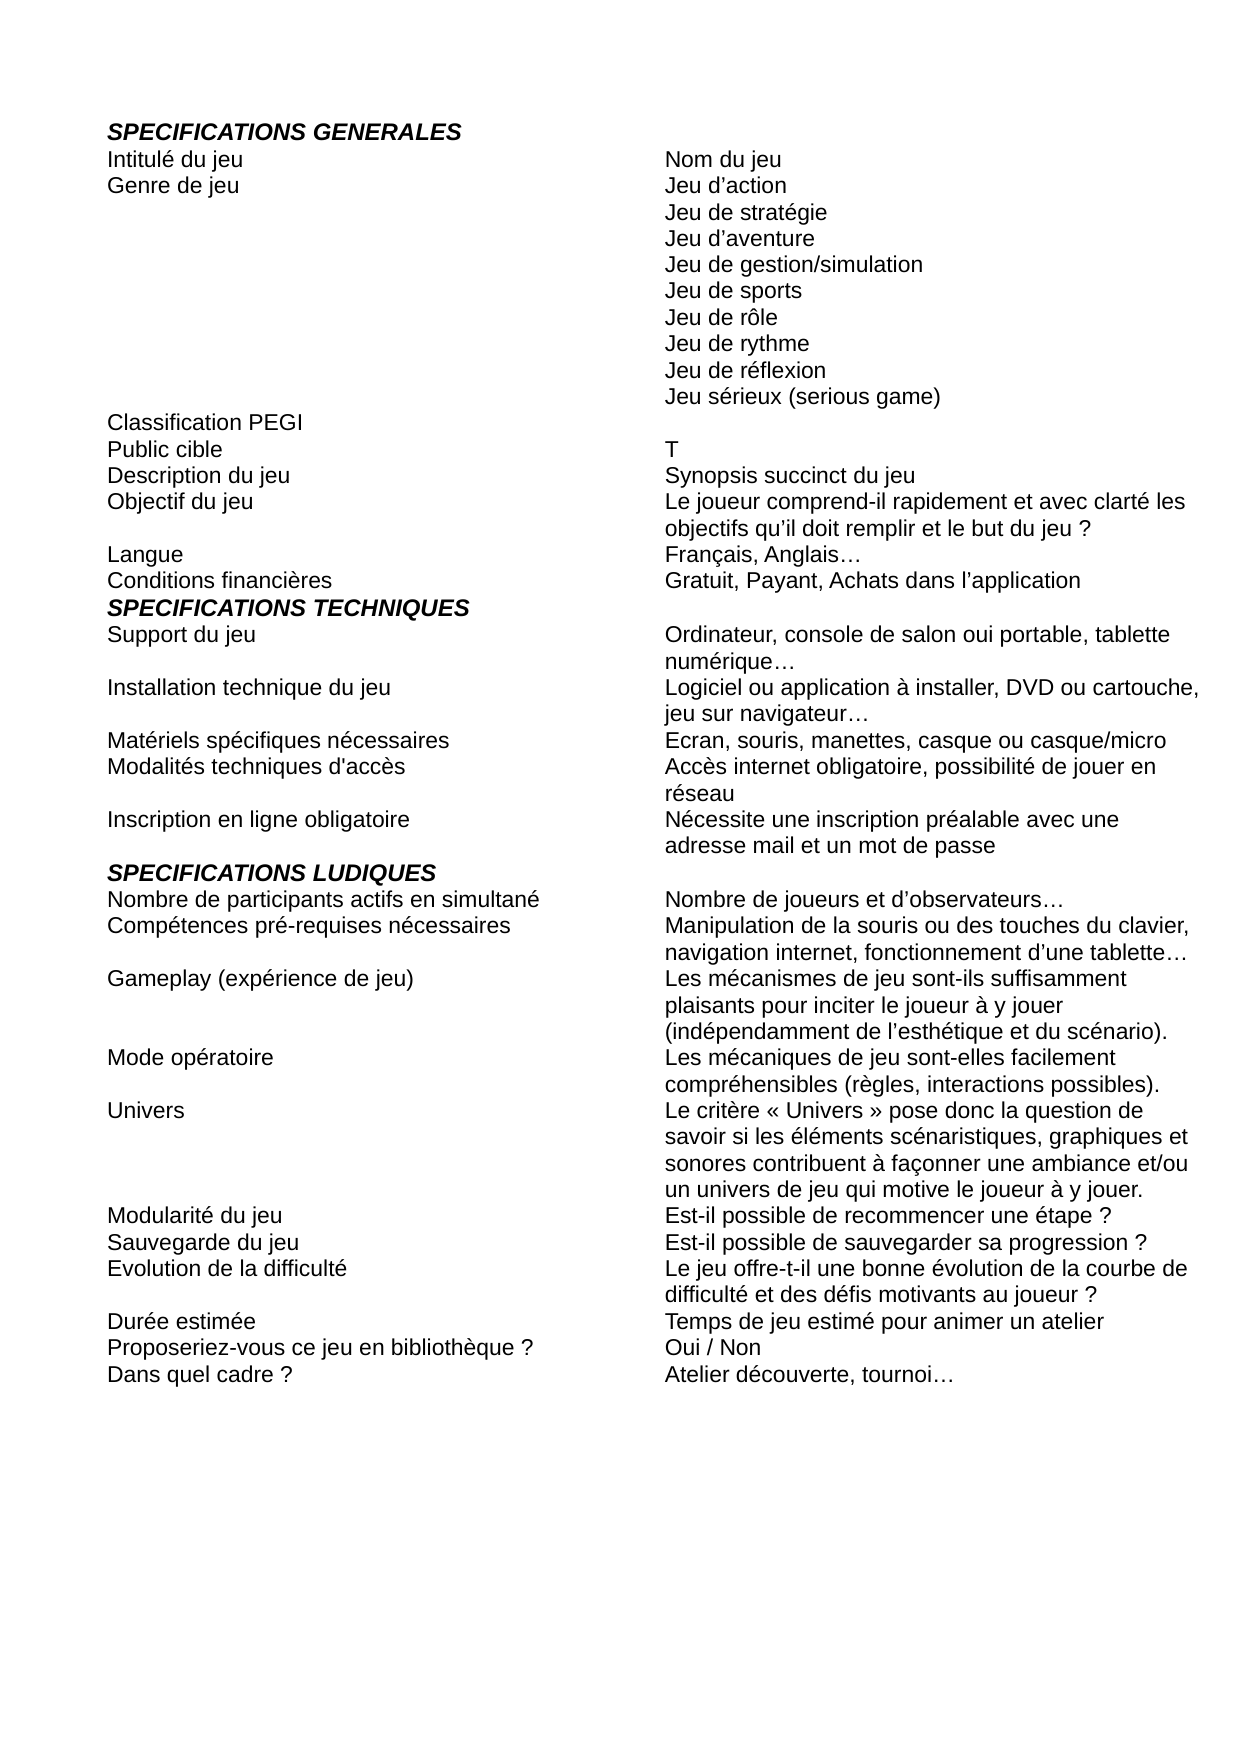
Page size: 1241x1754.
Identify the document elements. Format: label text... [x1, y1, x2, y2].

table_cell Installation technique du jeu [96, 674, 653, 727]
table_cell Les mécaniques de jeu sont-elles facilement compréhensibles (règles, interactions possibles). [653, 1044, 1211, 1097]
table_header SPECIFICATIONS GENERALES [96, 118, 1211, 146]
table_cell Manipulation de la souris ou des touches du clavier, navigation internet, fonctionnement d’une tablette… [653, 913, 1211, 965]
table_cell Gratuit, Payant, Achats dans l’application [653, 568, 1211, 594]
table_cell Proposeriez-vous ce jeu en bibliothèque ? [96, 1334, 653, 1361]
table_cell Modalités techniques d'accès [96, 753, 653, 806]
table_cell Genre de jeu [96, 172, 653, 409]
table_cell Modularité du jeu [96, 1203, 653, 1229]
table_cell Public cible [96, 436, 653, 462]
table_cell Conditions financières [96, 568, 653, 594]
table_cell Univers [96, 1097, 653, 1202]
table_cell Compétences pré-requises nécessaires [96, 913, 653, 965]
table_cell SPECIFICATIONS LUDIQUES [96, 859, 1211, 886]
table_cell Oui / Non [653, 1334, 1211, 1361]
table_cell Jeu d’action Jeu de stratégie Jeu d’aventure Jeu de gestion/simulation Jeu de sports Jeu de rôle Jeu de rythme Jeu de réflexion Jeu sérieux (serious game) [653, 172, 1211, 409]
table_cell Est-il possible de recommencer une étape ? [653, 1203, 1211, 1229]
table_cell Atelier découverte, tournoi… [653, 1361, 1211, 1387]
table_cell Nom du jeu [653, 146, 1211, 172]
table_cell Nécessite une inscription préalable avec une adresse mail et un mot de passe [653, 806, 1211, 858]
table_cell SPECIFICATIONS TECHNIQUES [96, 594, 1211, 621]
table_cell Le critère « Univers » pose donc la question de savoir si les éléments scénaristiques, graphiques et sonores contribuent à façonner une ambiance et/ou un univers de jeu qui motive le joueur à y jouer. [653, 1097, 1211, 1202]
table_cell Objectif du jeu [96, 488, 653, 541]
table_cell Temps de jeu estimé pour animer un atelier [653, 1308, 1211, 1334]
table_cell Français, Anglais… [653, 541, 1211, 567]
table_cell Logiciel ou application à installer, DVD ou cartouche, jeu sur navigateur… [653, 674, 1211, 727]
table_cell Inscription en ligne obligatoire [96, 806, 653, 858]
table_cell Le jeu offre-t-il une bonne évolution de la courbe de difficulté et des défis motivants au joueur ? [653, 1255, 1211, 1308]
table_cell Ordinateur, console de salon oui portable, tablette numérique… [653, 621, 1211, 674]
table_cell Nombre de joueurs et d’observateurs… [653, 886, 1211, 912]
table_cell Est-il possible de sauvegarder sa progression ? [653, 1229, 1211, 1255]
table_cell T [653, 436, 1211, 462]
table_cell Classification PEGI [96, 409, 1211, 436]
table_cell Support du jeu [96, 621, 653, 674]
table_cell Intitulé du jeu [96, 146, 653, 172]
table_cell Gameplay (expérience de jeu) [96, 965, 653, 1044]
table_cell Durée estimée [96, 1308, 653, 1334]
table_cell Accès internet obligatoire, possibilité de jouer en réseau [653, 753, 1211, 806]
table_cell Synopsis succinct du jeu [653, 462, 1211, 488]
table_cell Description du jeu [96, 462, 653, 488]
table_cell Sauvegarde du jeu [96, 1229, 653, 1255]
table_cell Ecran, souris, manettes, casque ou casque/micro [653, 727, 1211, 753]
table_cell Dans quel cadre ? [96, 1361, 653, 1387]
table_cell Nombre de participants actifs en simultané [96, 886, 653, 912]
table_cell Langue [96, 541, 653, 567]
table_cell Mode opératoire [96, 1044, 653, 1097]
table_cell Le joueur comprend-il rapidement et avec clarté les objectifs qu’il doit remplir et le but du jeu ? [653, 488, 1211, 541]
table_cell Evolution de la difficulté [96, 1255, 653, 1308]
table_cell Matériels spécifiques nécessaires [96, 727, 653, 753]
table_cell Les mécanismes de jeu sont-ils suffisamment plaisants pour inciter le joueur à y jouer (indépendamment de l’esthétique et du scénario). [653, 965, 1211, 1044]
